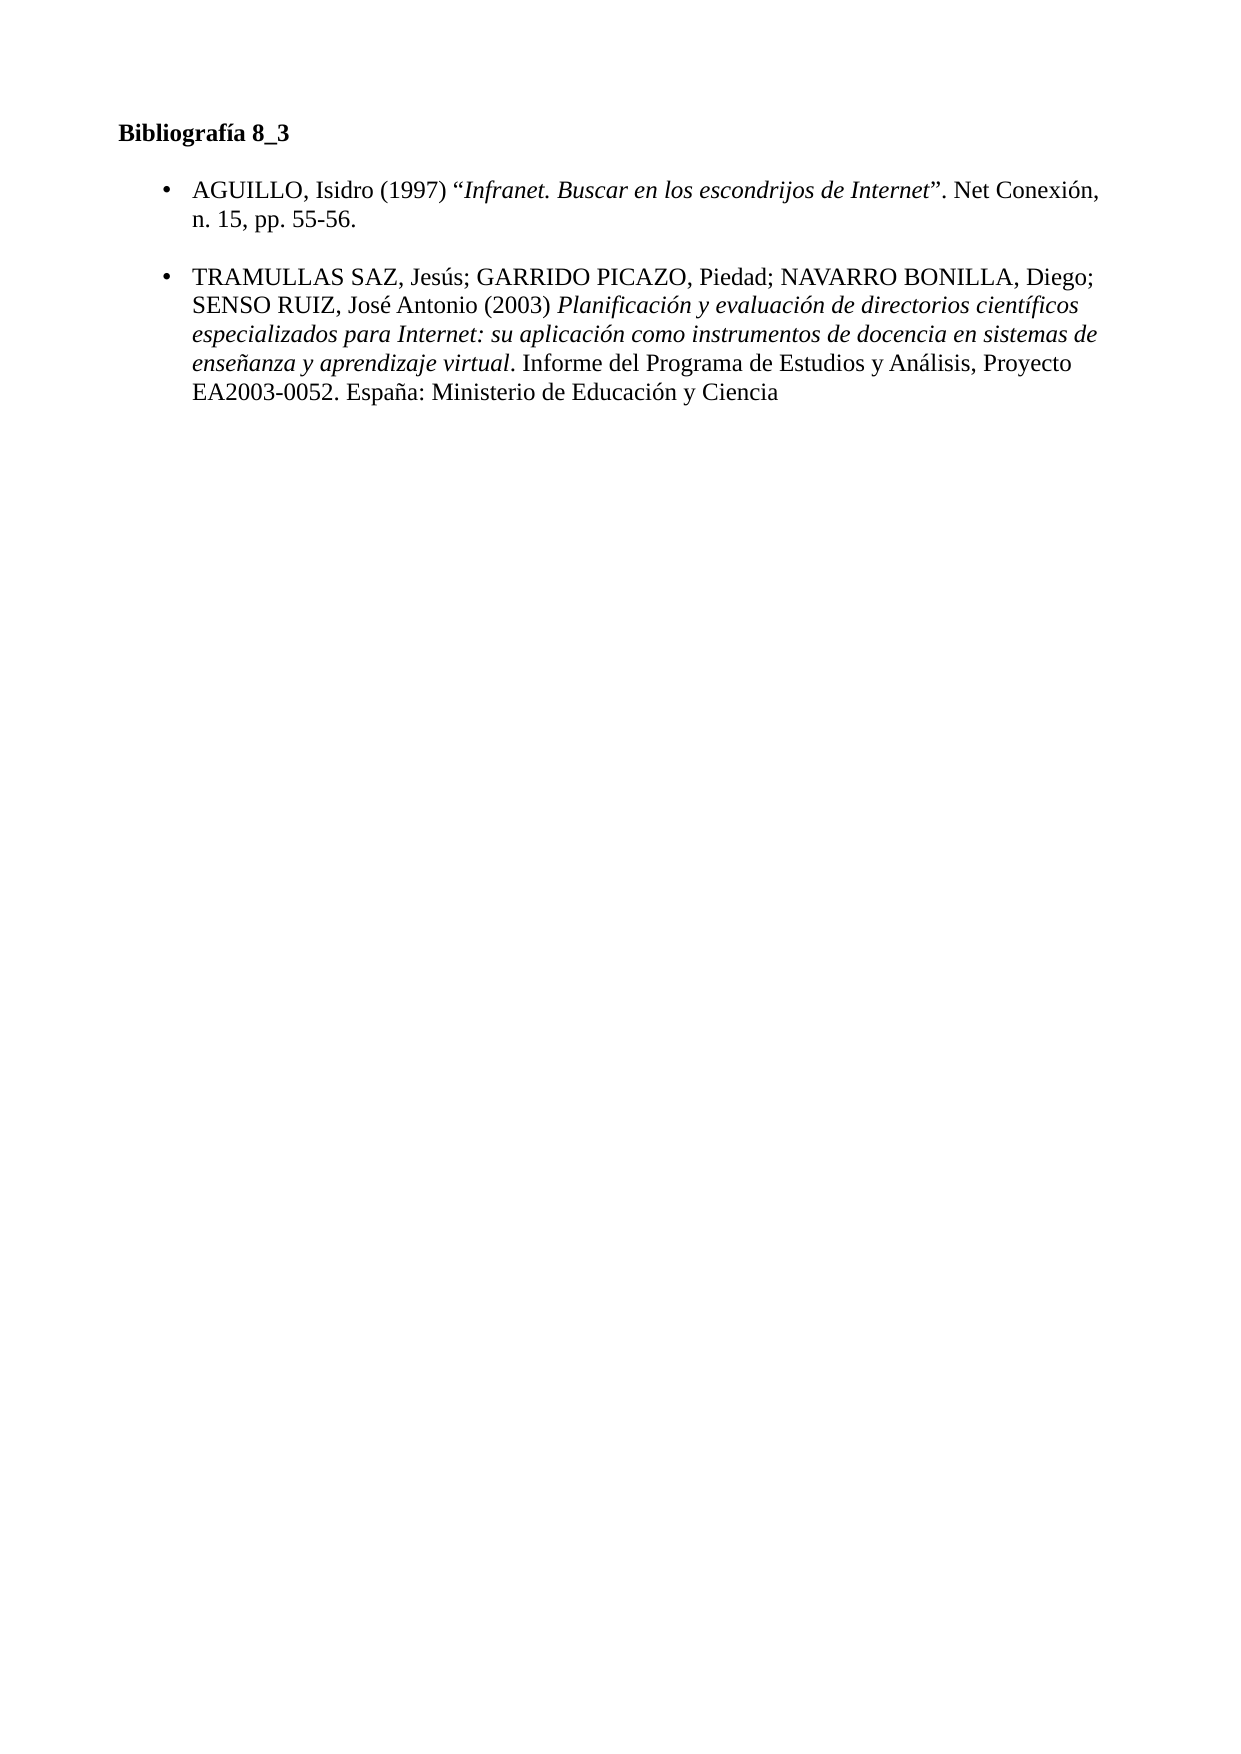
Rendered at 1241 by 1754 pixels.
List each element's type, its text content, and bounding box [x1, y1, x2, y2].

list TRAMULLAS SAZ, Jesús; GARRIDO PICAZO, Piedad; NAVARRO BONILLA, Diego; SENSO RUIZ, José Antonio (2003) Planificación y evaluación de directorios científicos especializados para Internet: su aplicación como instrumentos de docencia en sistemas de enseñanza y aprendizaje virtual. Informe del Programa de Estudios y Análisis, Proyecto EA2003-0052. España: Ministerio de Educación y Ciencia [162, 262, 1122, 406]
list AGUILLO, Isidro (1997) “Infranet. Buscar en los escondrijos de Internet”. Net Conexión, n. 15, pp. 55-56. [162, 176, 1122, 233]
text Bibliografía 8_3 [118, 118, 1122, 147]
